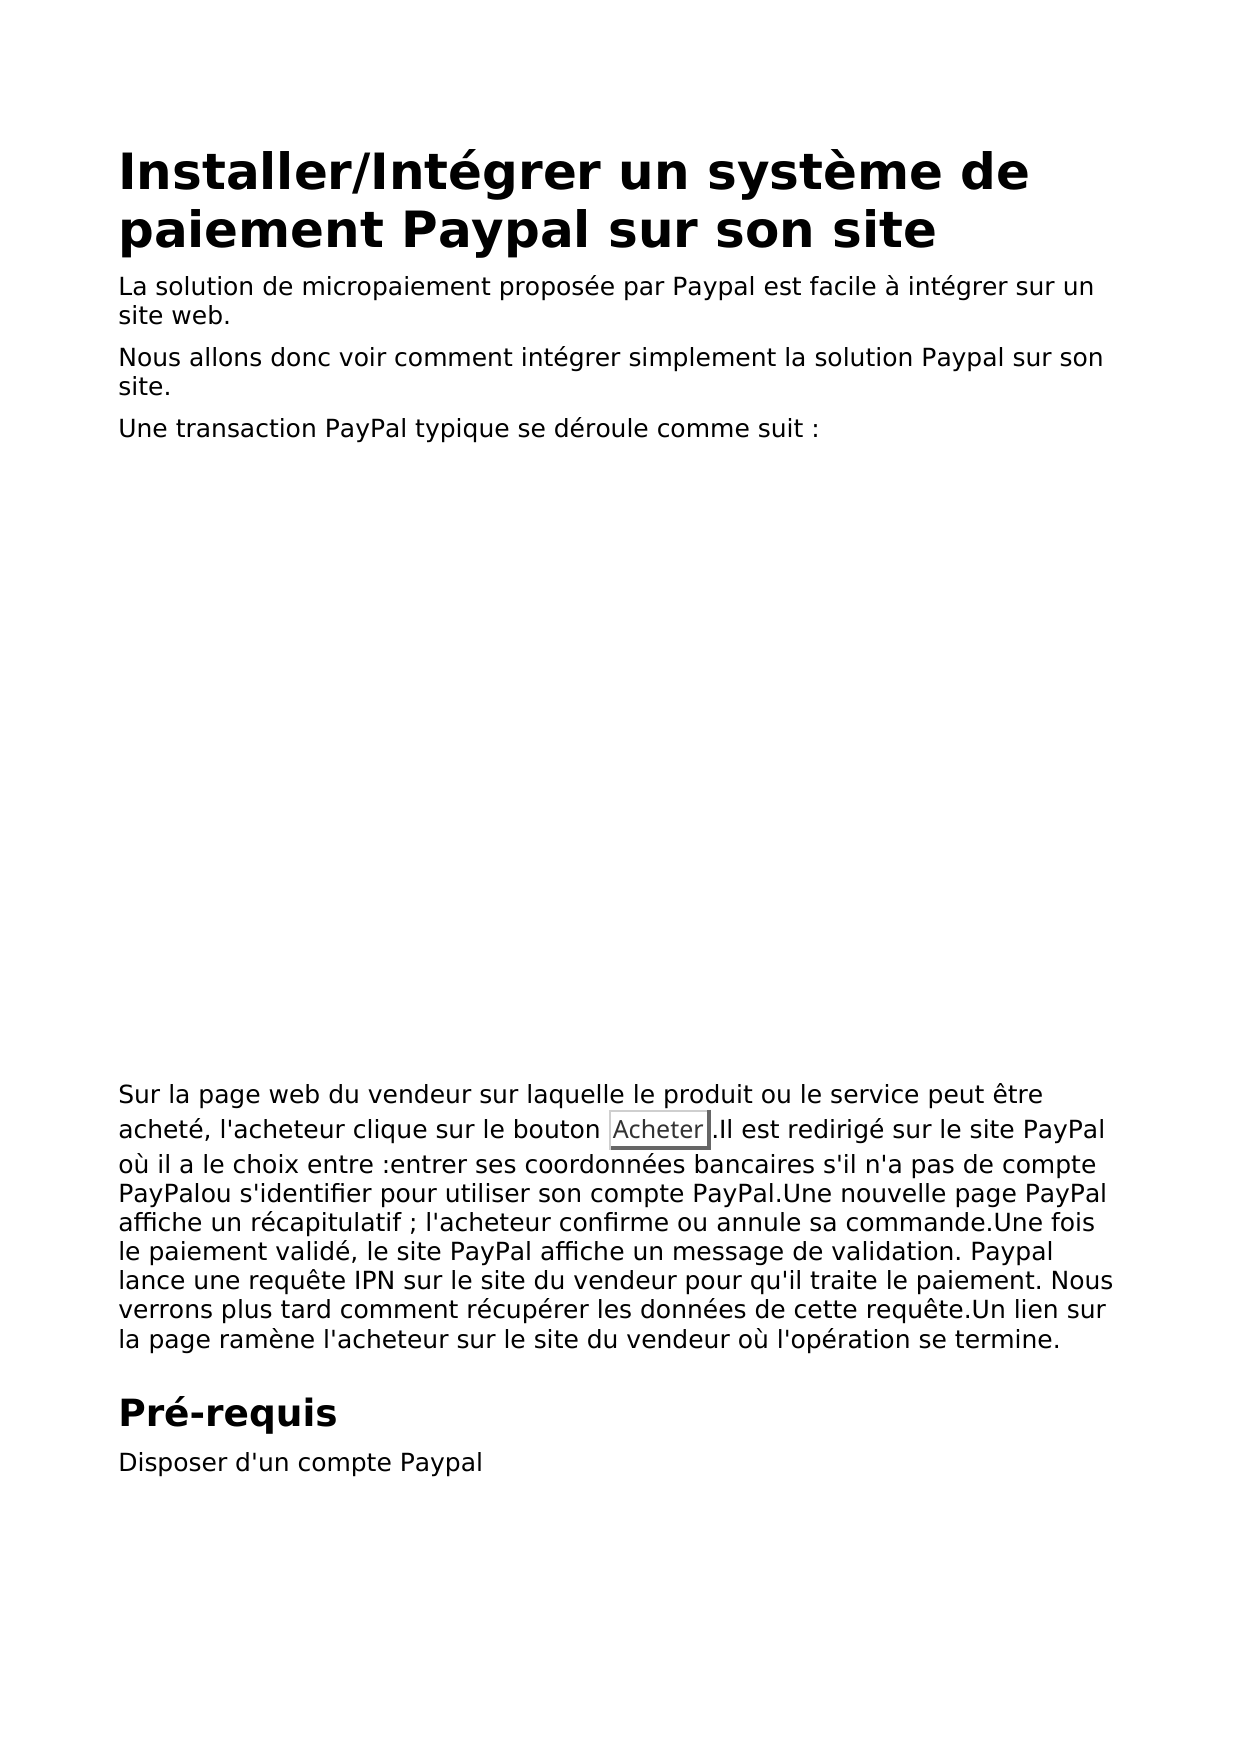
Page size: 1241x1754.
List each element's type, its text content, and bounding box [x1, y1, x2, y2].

text Sur la page web du vendeur sur laquelle le produit ou le service peut être acheté, l'acheteur clique sur le bouton Acheter.Il est redirigé sur le site PayPal où il a le choix entre :entrer ses coordonnées bancaires s'il n'a pas de compte PayPalou s'identifier pour utiliser son compte PayPal.Une nouvelle page PayPal affiche un récapitulatif ; l'acheteur confirme ou annule sa commande.Une fois le paiement validé, le site PayPal affiche un message de validation. Paypal lance une requête IPN sur le site du vendeur pour qu'il traite le paiement. Nous verrons plus tard comment récupérer les données de cette requête.Un lien sur la page ramène l'acheteur sur le site du vendeur où l'opération se termine. [118, 455, 1122, 1354]
text La solution de micropaiement proposée par Paypal est facile à intégrer sur un site web. [118, 272, 1122, 330]
subtitle Pré-requis [118, 1392, 1122, 1435]
text Disposer d'un compte Paypal [118, 1448, 1122, 1477]
text Une transaction PayPal typique se déroule comme suit : [118, 414, 1122, 443]
text Nous allons donc voir comment intégrer simplement la solution Paypal sur son site. [118, 343, 1122, 401]
subtitle Installer/Intégrer un système de paiement Paypal sur son site [118, 143, 1122, 259]
